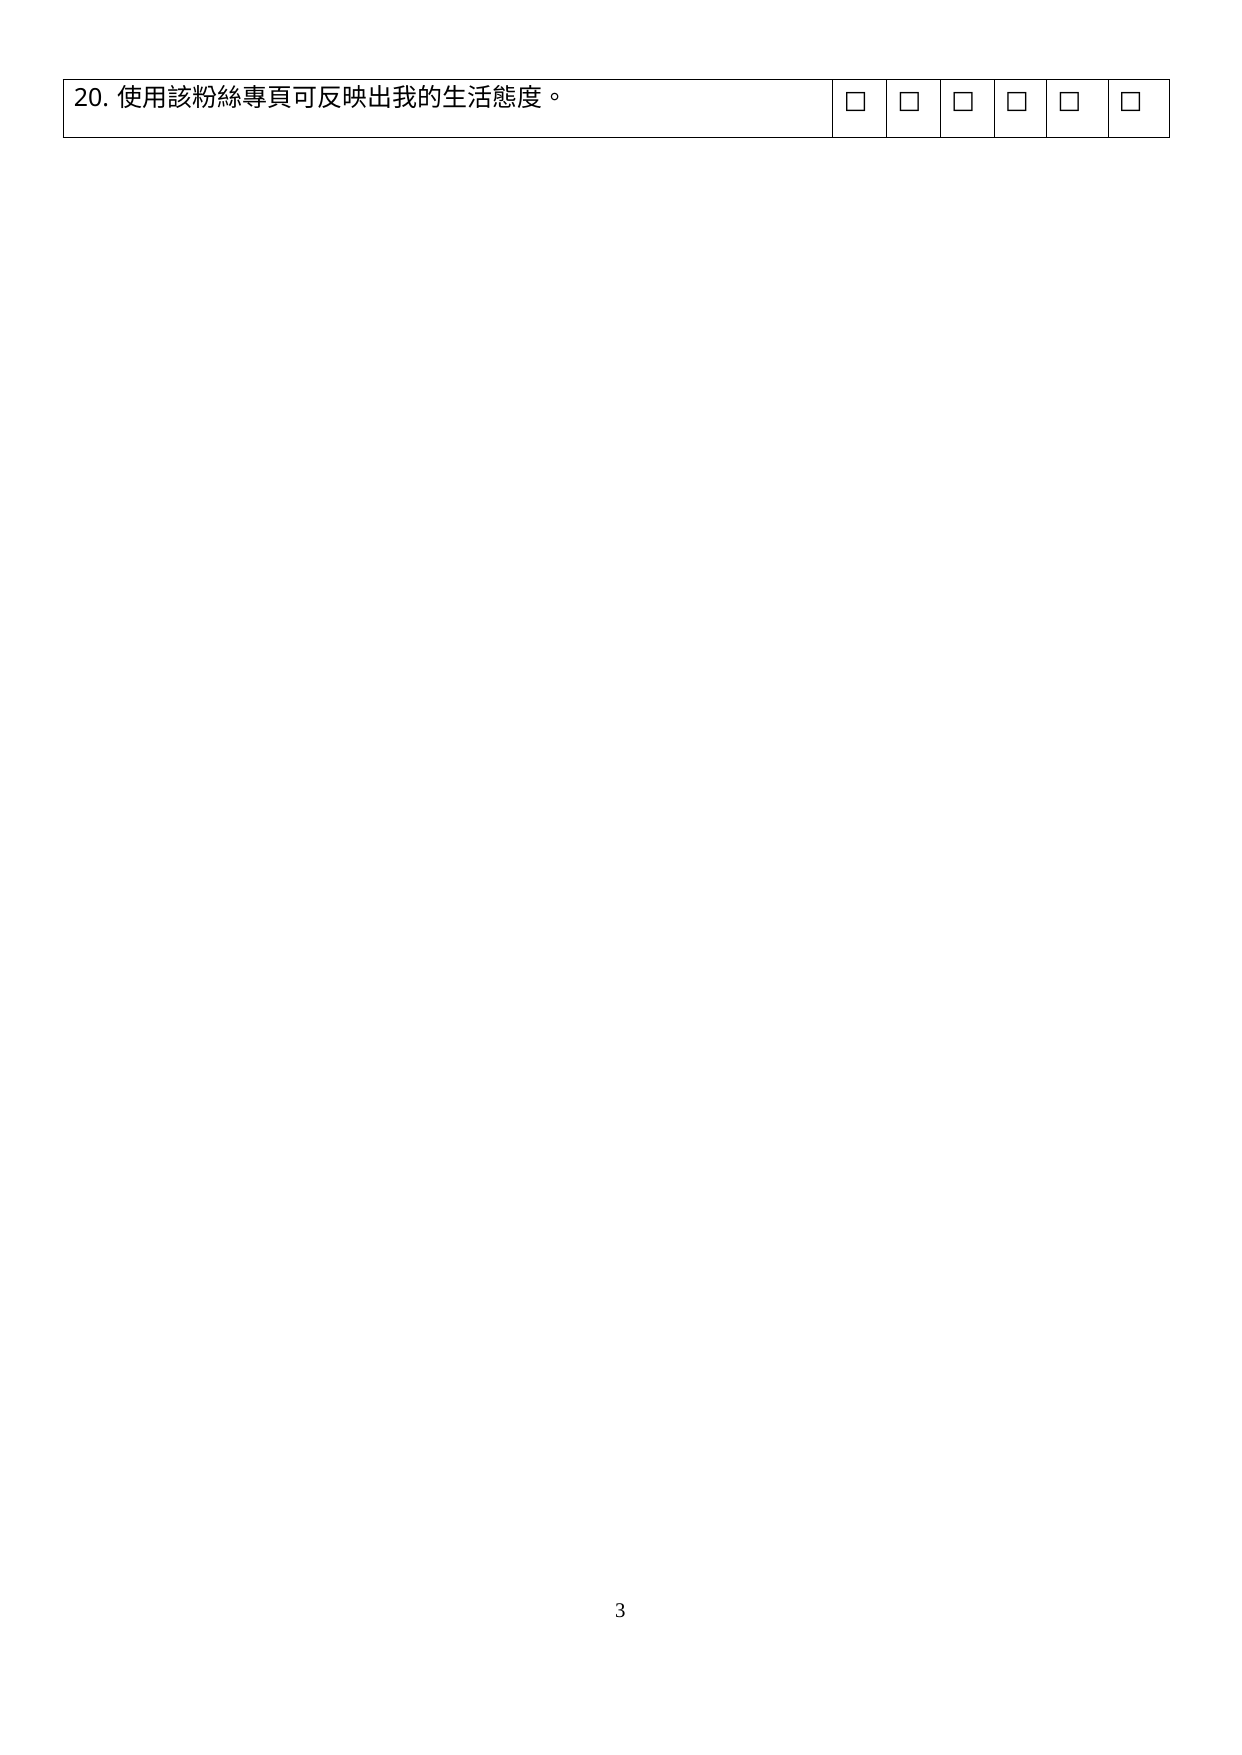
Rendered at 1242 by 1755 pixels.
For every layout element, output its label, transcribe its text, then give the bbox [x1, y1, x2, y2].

table_cell □ [833, 80, 886, 137]
table_cell □ [1109, 80, 1169, 137]
table_cell □ [995, 80, 1046, 137]
table_cell □ [941, 80, 994, 137]
table_cell □ [1047, 80, 1108, 137]
table_cell □ [887, 80, 940, 137]
table_cell 20. 使用該粉絲專頁可反映出我的生活態度。 [64, 80, 832, 137]
